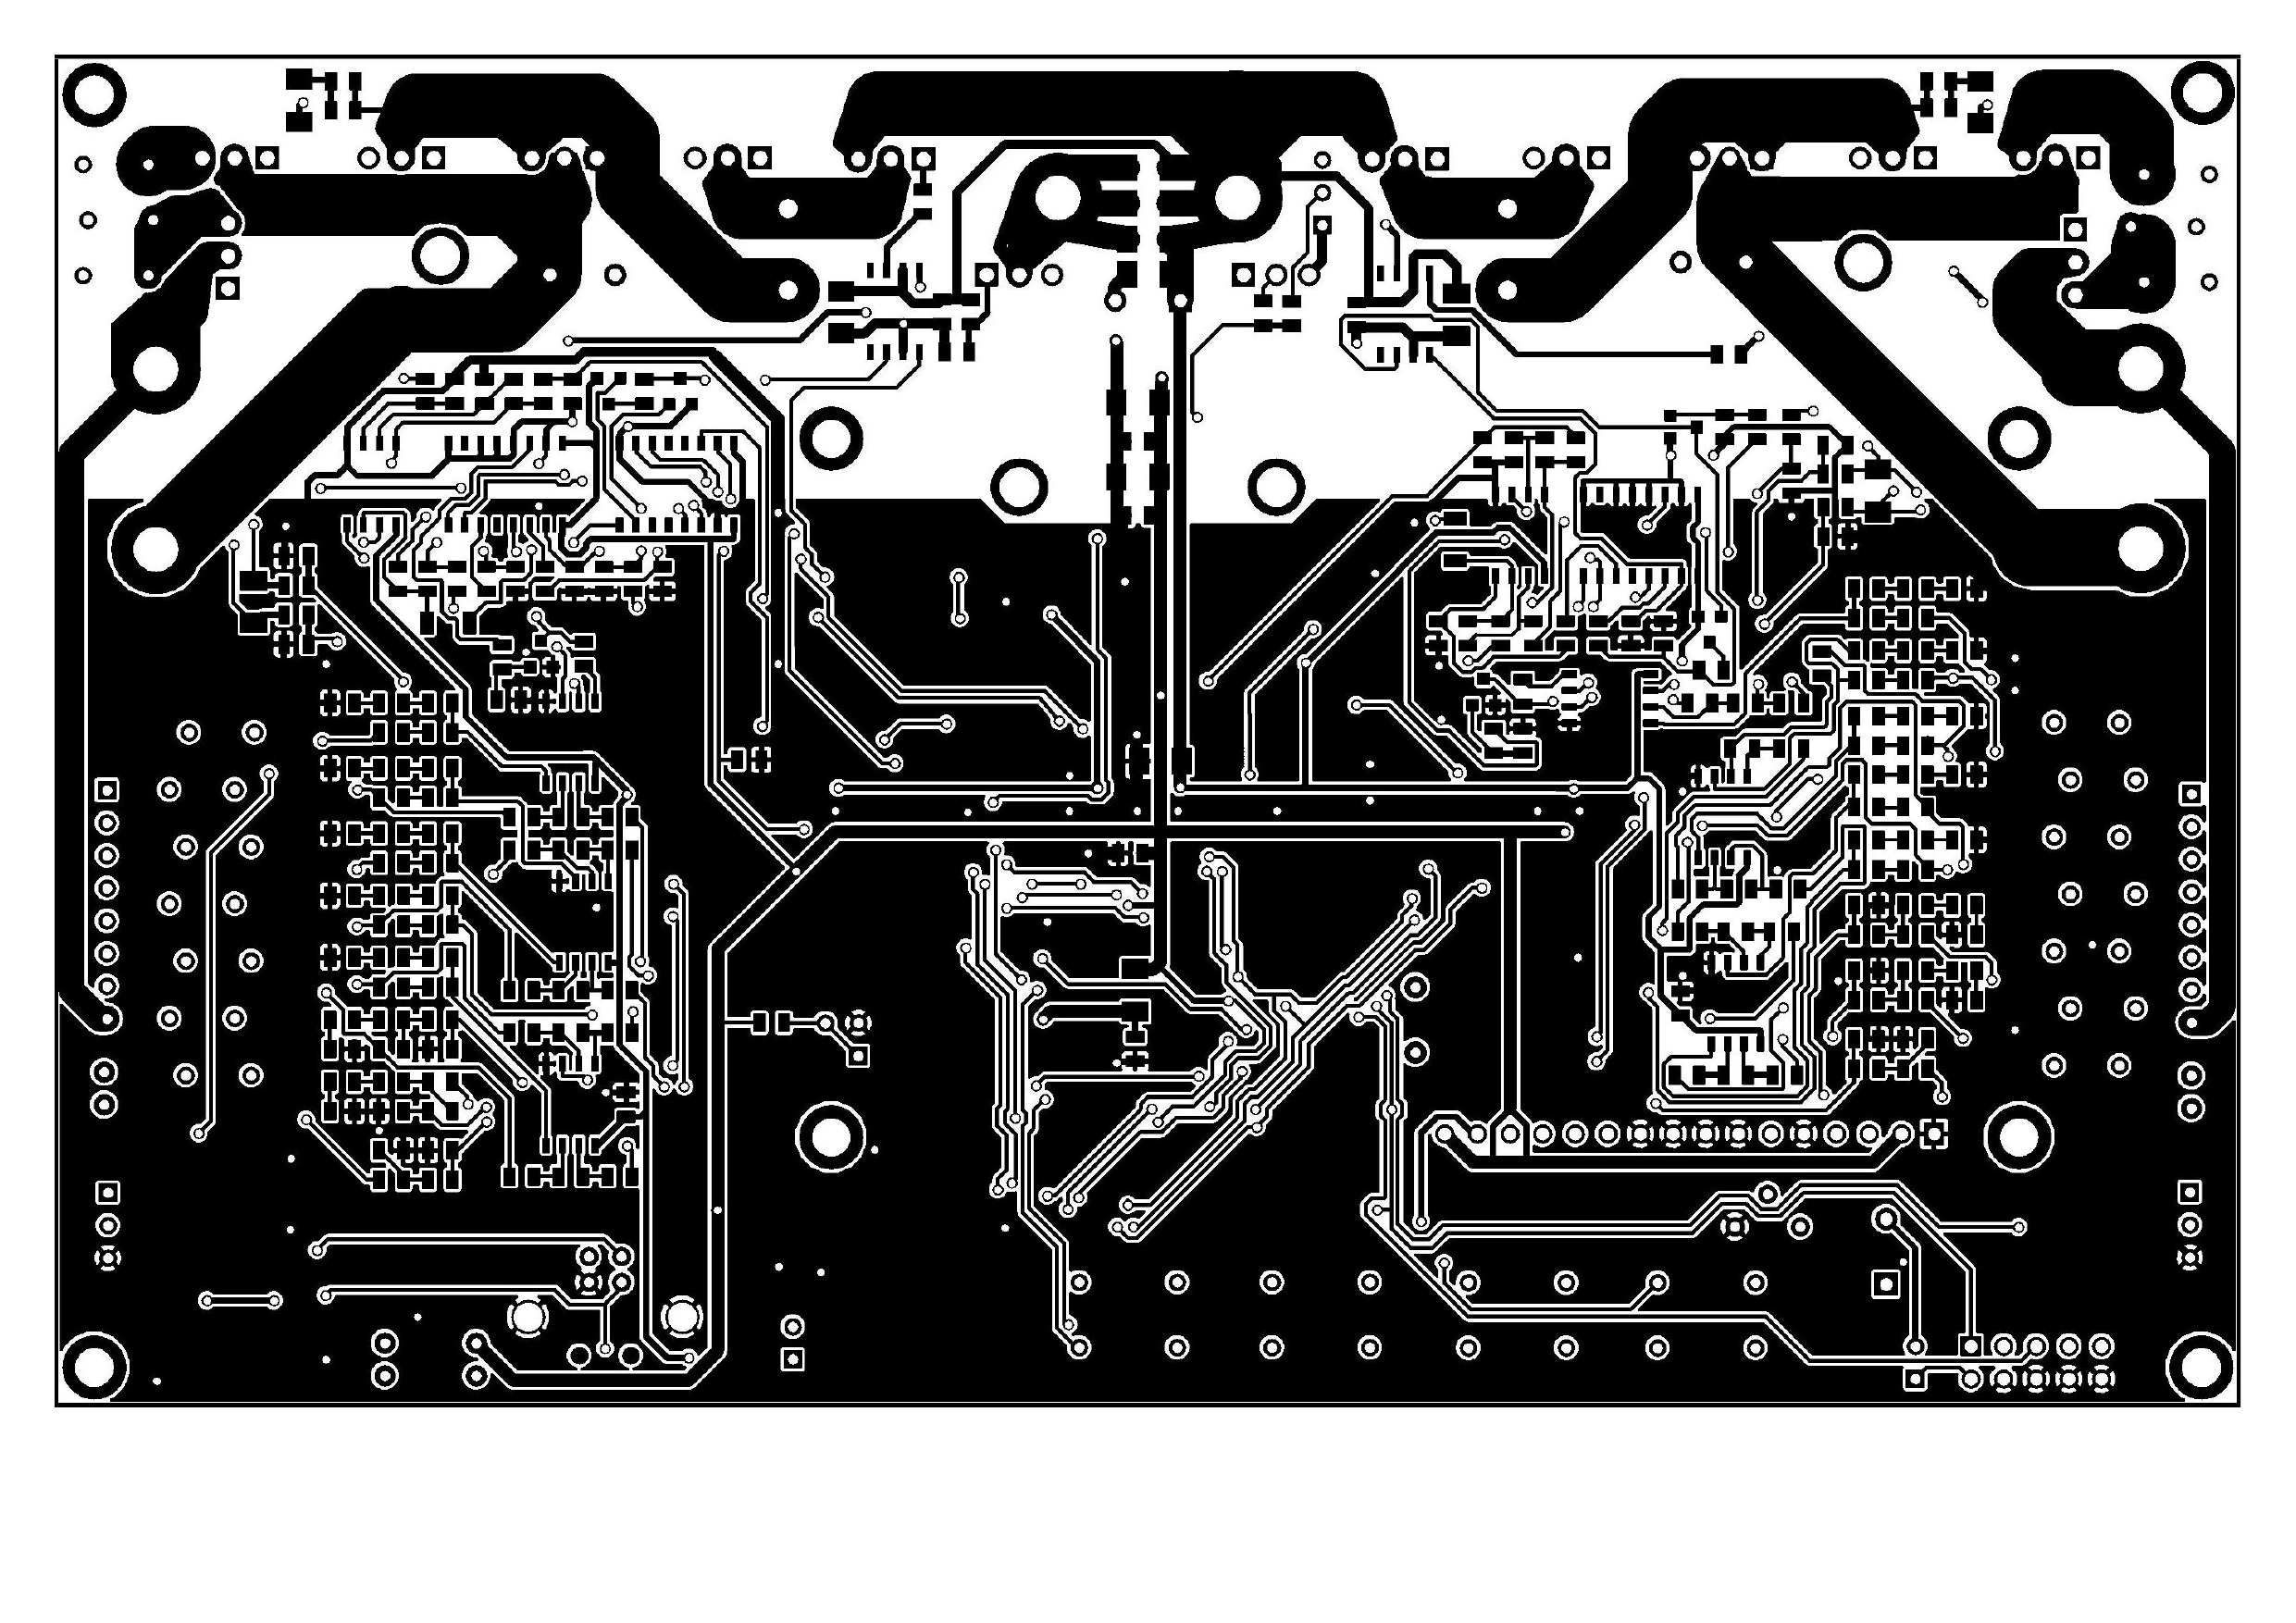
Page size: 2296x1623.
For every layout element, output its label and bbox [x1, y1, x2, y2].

picture [55, 55, 2241, 1407]
